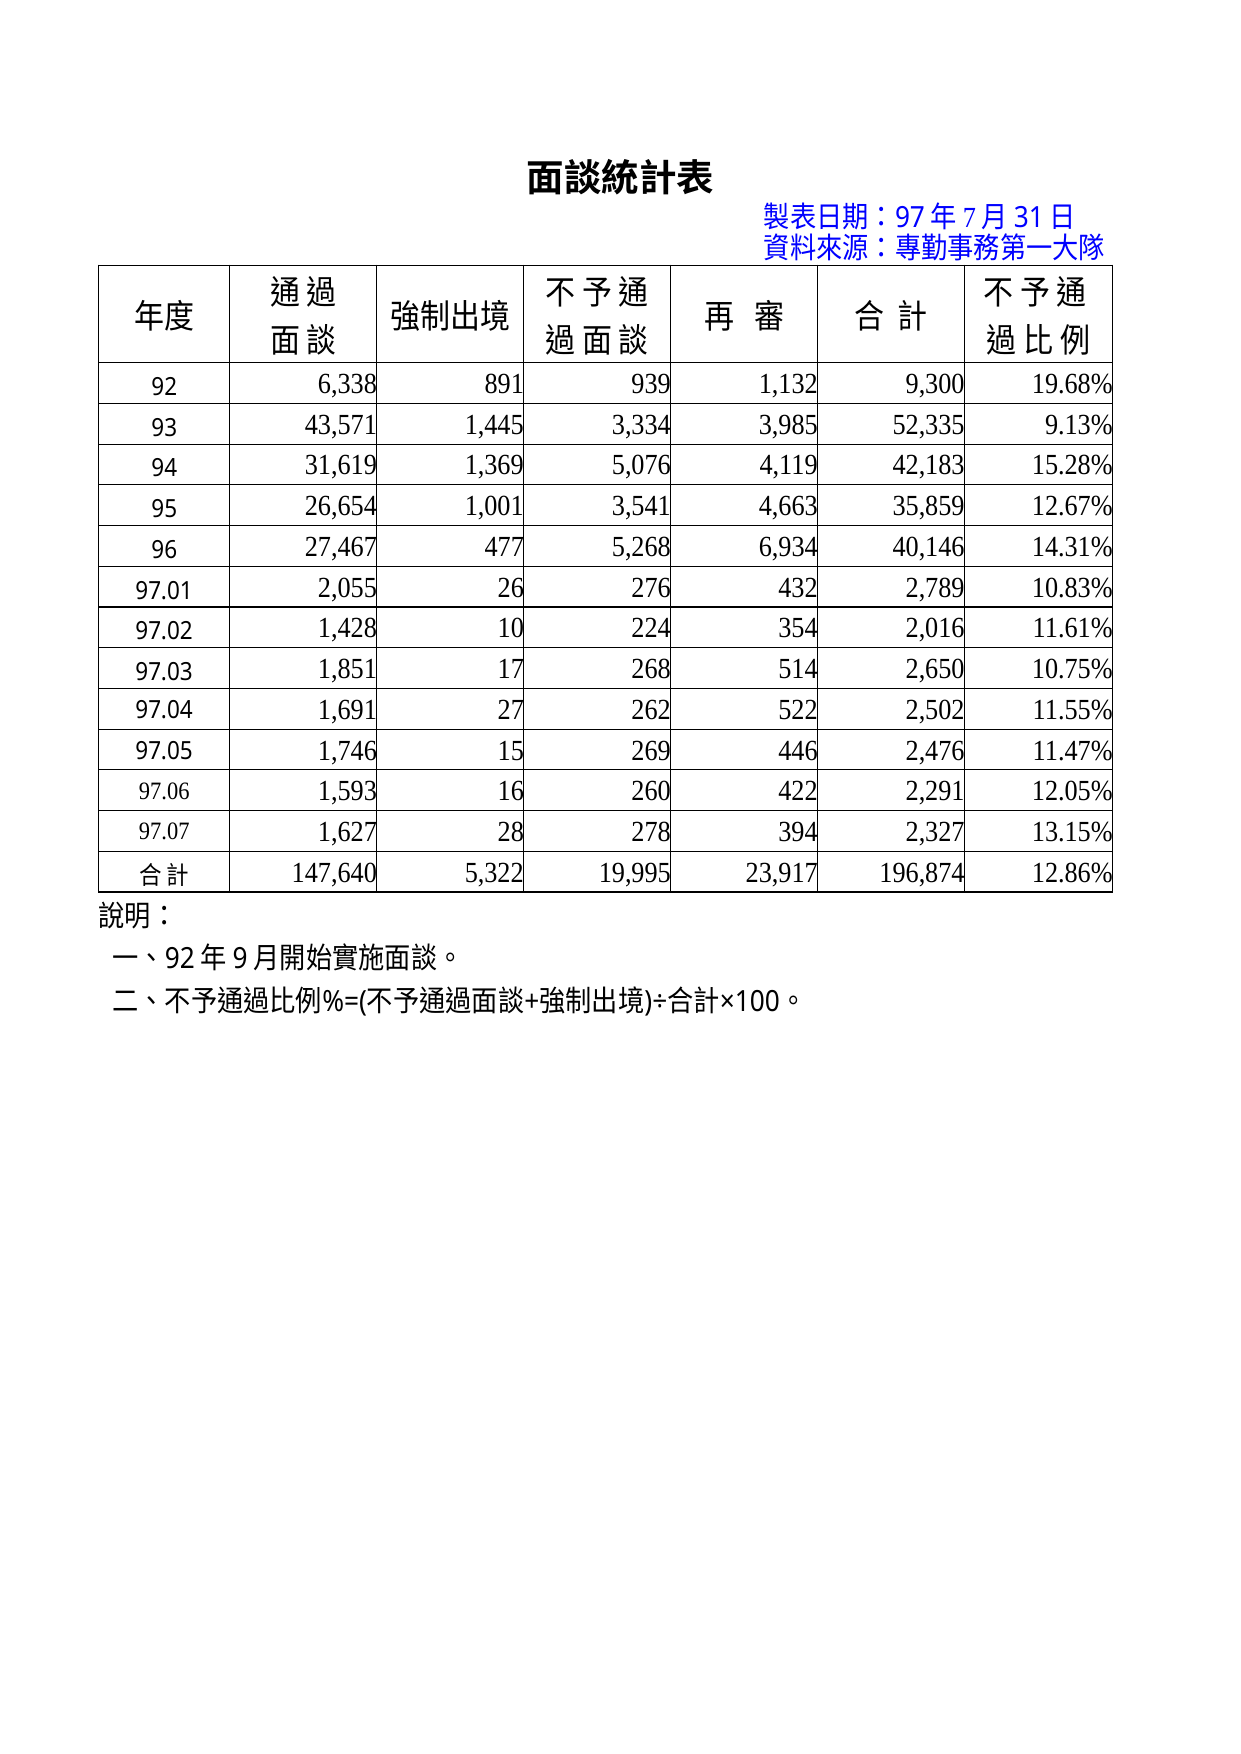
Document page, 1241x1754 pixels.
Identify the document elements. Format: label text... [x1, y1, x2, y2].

table_cell 26,654 [230, 485, 376, 525]
table_cell 224 [524, 608, 670, 647]
table_cell 4,119 [671, 445, 817, 484]
table_cell 2,502 [818, 689, 964, 728]
table_cell 27 [377, 689, 523, 728]
table_header [98, 202, 184, 264]
table_cell 2,476 [818, 730, 964, 769]
table_cell 26 [377, 567, 523, 606]
table_cell 514 [671, 648, 817, 688]
table_cell 6,934 [671, 526, 817, 566]
table_cell [1113, 769, 1142, 810]
table_cell 196,874 [818, 852, 964, 891]
table_cell 12.86% [965, 852, 1112, 891]
table_cell 42,183 [818, 445, 964, 484]
table_cell [1113, 403, 1142, 443]
table_cell 1,851 [230, 648, 376, 688]
table_header [504, 202, 761, 264]
table_cell 9,300 [818, 363, 964, 403]
table_cell 97.01 [99, 567, 229, 606]
table_cell 10 [377, 608, 523, 647]
table_cell 262 [524, 689, 670, 728]
table_cell 394 [671, 811, 817, 851]
table_cell 268 [524, 648, 670, 688]
table_cell 94 [99, 445, 229, 484]
table_cell 432 [671, 567, 817, 606]
table_cell 2,291 [818, 770, 964, 810]
table_cell 17 [377, 648, 523, 688]
table_header [185, 202, 503, 264]
table_cell [1113, 484, 1142, 525]
table_cell [1113, 444, 1142, 484]
table_cell 4,663 [671, 485, 817, 525]
table_cell 260 [524, 770, 670, 810]
table_cell 97.04 [99, 689, 229, 728]
table_cell 23,917 [671, 852, 817, 891]
table_cell 2,789 [818, 567, 964, 606]
table_cell [1113, 688, 1142, 728]
table_cell 95 [99, 485, 229, 525]
table_cell 939 [524, 363, 670, 403]
table_cell 1,428 [230, 608, 376, 647]
table_cell 19,995 [524, 852, 670, 891]
table_cell 10.83% [965, 567, 1112, 606]
table_cell 522 [671, 689, 817, 728]
table_cell 40,146 [818, 526, 964, 566]
table_cell 再 審 [671, 266, 817, 362]
table_cell [1113, 729, 1142, 769]
table_cell 354 [671, 608, 817, 647]
table_cell [1113, 362, 1142, 403]
table_cell 147,640 [230, 852, 376, 891]
table_cell 通 過 面 談 [230, 266, 376, 362]
table_cell 2,055 [230, 567, 376, 606]
table_cell 11.55% [965, 689, 1112, 728]
table_cell 1,132 [671, 363, 817, 403]
table_cell 2,327 [818, 811, 964, 851]
table_cell 強制出境 [377, 266, 523, 362]
table_cell 3,985 [671, 404, 817, 443]
table_header 製表日期：97年7月31日 資料來源：專勤事務第一大隊 [761, 202, 1142, 264]
table_cell 說明： 一、92年9月開始實施面談。 二、不予通過比例%=(不予通過面談+強制出境)÷合計×100。 [98, 893, 1112, 1065]
table_cell [1113, 851, 1142, 891]
table_cell 1,746 [230, 730, 376, 769]
table_cell 5,322 [377, 852, 523, 891]
table_cell 43,571 [230, 404, 376, 443]
table_cell 31,619 [230, 445, 376, 484]
table_cell 不 予 通 過 比 例 [965, 266, 1112, 362]
table_cell 11.61% [965, 608, 1112, 647]
table_cell 3,334 [524, 404, 670, 443]
table_cell [1113, 566, 1142, 606]
table_cell [1113, 891, 1142, 1065]
table_cell 1,627 [230, 811, 376, 851]
table_cell 10.75% [965, 648, 1112, 688]
table_cell 1,445 [377, 404, 523, 443]
table_cell [1113, 265, 1142, 362]
table_cell 合 計 [818, 266, 964, 362]
table_cell 97.07 [99, 811, 229, 851]
table_cell 12.05% [965, 770, 1112, 810]
table_cell 278 [524, 811, 670, 851]
table_cell 1,369 [377, 445, 523, 484]
table_cell 891 [377, 363, 523, 403]
table_cell 年度 [99, 266, 229, 362]
table_cell 14.31% [965, 526, 1112, 566]
table_cell 52,335 [818, 404, 964, 443]
table_cell 9.13% [965, 404, 1112, 443]
table_cell [1113, 647, 1142, 688]
table_cell 97.06 [99, 770, 229, 810]
table_cell 422 [671, 770, 817, 810]
table_cell 12.67% [965, 485, 1112, 525]
table_cell 28 [377, 811, 523, 851]
table_cell 2,650 [818, 648, 964, 688]
table_cell 97.03 [99, 648, 229, 688]
table_cell 合 計 [99, 852, 229, 891]
table_cell 1,001 [377, 485, 523, 525]
table_cell 不 予 通 過 面 談 [524, 266, 670, 362]
table_cell 97.05 [99, 730, 229, 769]
table_cell 92 [99, 363, 229, 403]
table_cell 97.02 [99, 608, 229, 647]
table_cell 93 [99, 404, 229, 443]
table_cell 16 [377, 770, 523, 810]
table_cell 6,338 [230, 363, 376, 403]
table_cell 1,691 [230, 689, 376, 728]
table_cell 1,593 [230, 770, 376, 810]
table_cell 5,268 [524, 526, 670, 566]
table_cell 11.47% [965, 730, 1112, 769]
table_cell 276 [524, 567, 670, 606]
table_cell [1113, 810, 1142, 851]
table_cell 27,467 [230, 526, 376, 566]
table_cell 477 [377, 526, 523, 566]
table_cell 3,541 [524, 485, 670, 525]
table_cell 15 [377, 730, 523, 769]
table_cell 446 [671, 730, 817, 769]
text 面談統計表 [89, 148, 1152, 202]
table_cell 19.68% [965, 363, 1112, 403]
table_cell [1113, 525, 1142, 566]
table_cell 13.15% [965, 811, 1112, 851]
table_cell [1113, 606, 1142, 647]
table_cell 269 [524, 730, 670, 769]
table_cell 96 [99, 526, 229, 566]
table_cell 5,076 [524, 445, 670, 484]
table_cell 15.28% [965, 445, 1112, 484]
table_cell 2,016 [818, 608, 964, 647]
table_cell 35,859 [818, 485, 964, 525]
